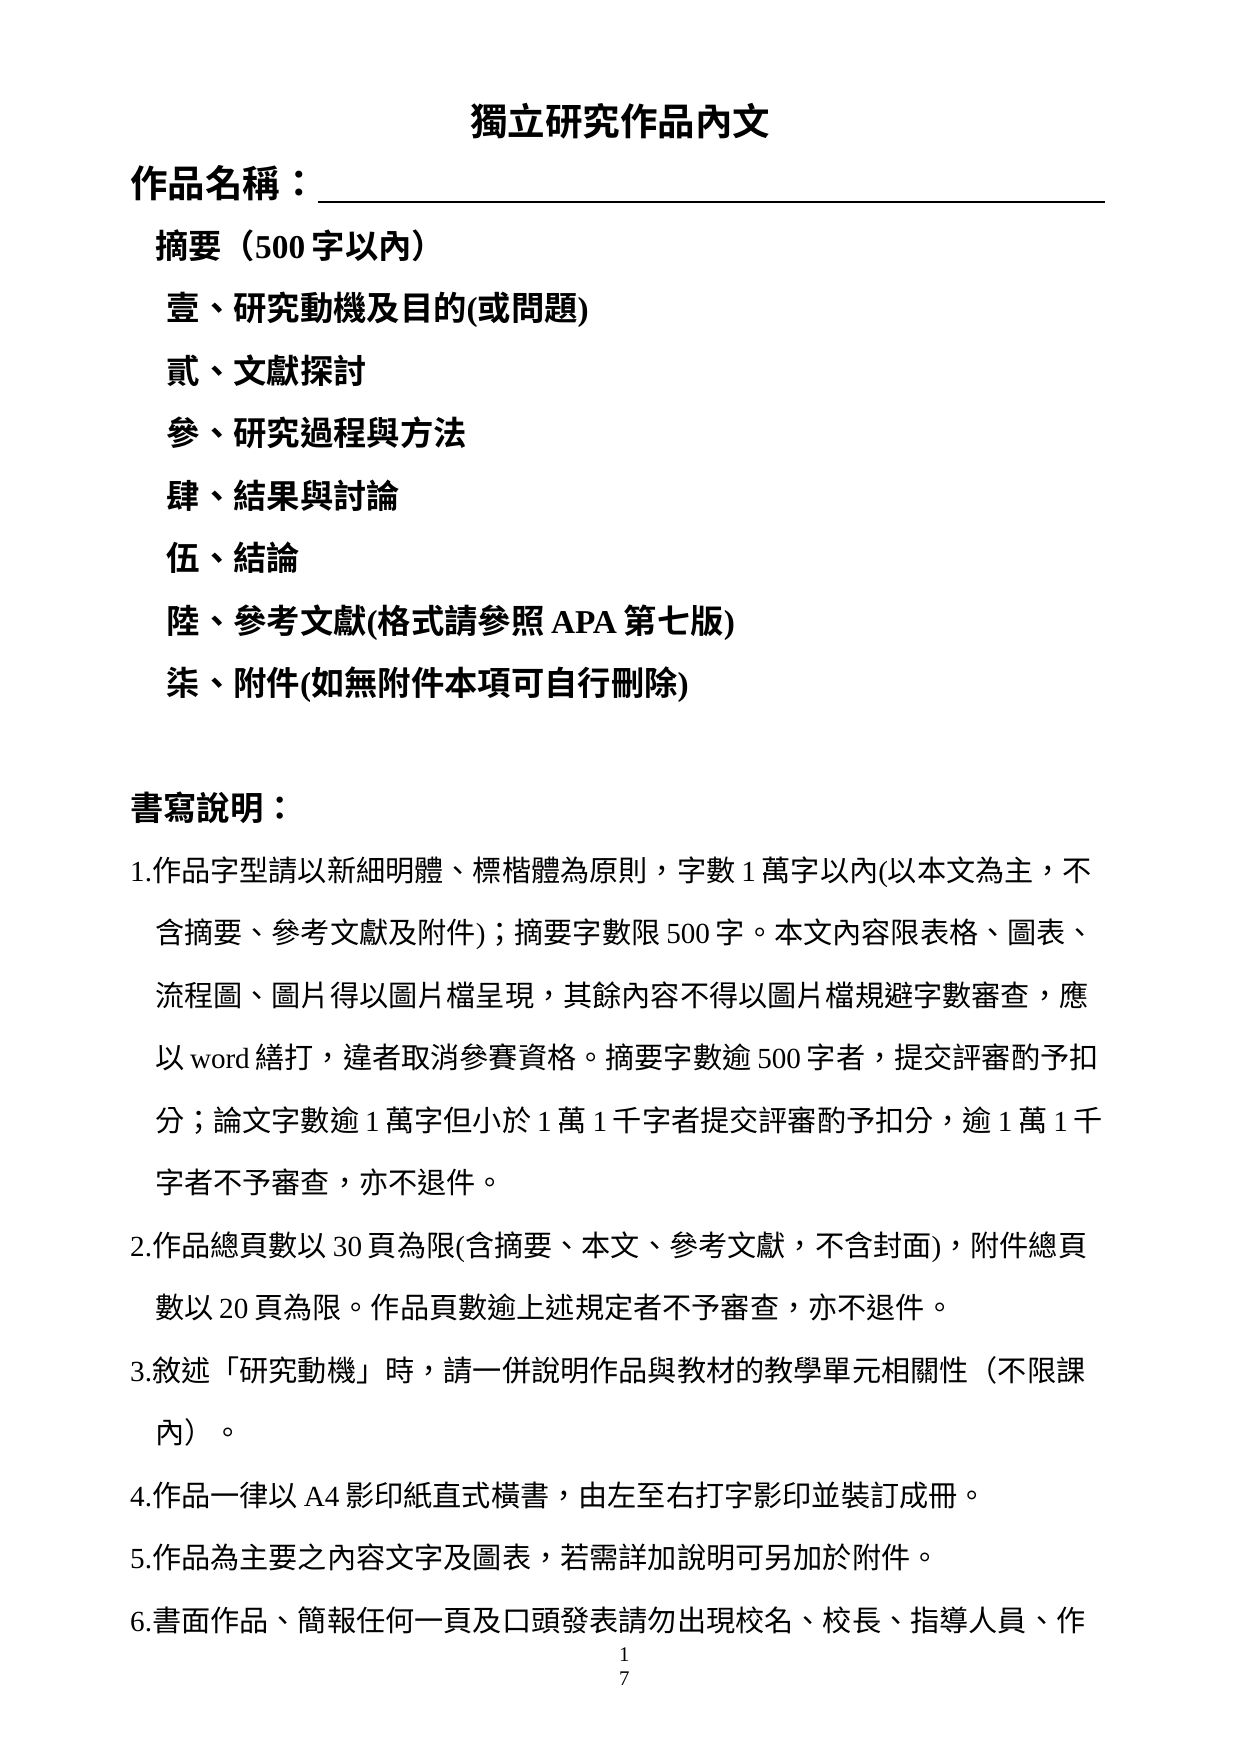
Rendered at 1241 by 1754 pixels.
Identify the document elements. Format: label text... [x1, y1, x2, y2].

text 5.作品為主要之內容文字及圖表，若需詳加說明可另加於附件。 [130, 1514, 1110, 1577]
list 文獻探討 [166, 327, 1110, 389]
text 4.作品一律以A4影印紙直式橫書，由左至右打字影印並裝訂成冊。 [130, 1452, 1110, 1514]
text 2.作品總頁數以30頁為限(含摘要、本文、參考文獻，不含封面)，附件總頁數以20頁為限。作品頁數逾上述規定者不予審查，亦不退件。 [130, 1202, 1110, 1327]
list 參考文獻(格式請參照APA第七版) [166, 577, 1110, 639]
list 研究過程與方法 [166, 389, 1110, 452]
list 結果與討論 [166, 452, 1110, 514]
list 研究動機及目的(或問題) [166, 264, 1110, 327]
text 書寫說明： [130, 764, 1110, 827]
list 附件(如無附件本項可自行刪除) [166, 639, 1110, 702]
text 獨立研究作品內文 [130, 77, 1110, 139]
text 作品名稱： [130, 139, 1110, 202]
text 1.作品字型請以新細明體、標楷體為原則，字數1萬字以內(以本文為主，不含摘要、參考文獻及附件)；摘要字數限500字。本文內容限表格、圖表、流程圖、圖片得以圖片檔呈現，其餘內容不得以圖片檔規避字數審查，應以word繕打，違者取消參賽資格。摘要字數逾500字者，提交評審酌予扣分；論文字數逾1萬字但小於1萬1千字者提交評審酌予扣分，逾1萬1千字者不予審查，亦不退件。 [130, 827, 1110, 1202]
text 摘要（500字以內） [155, 202, 1110, 264]
list 結論 [166, 514, 1110, 577]
text 3.敘述「研究動機」時，請一併說明作品與教材的教學單元相關性（不限課內）。 [130, 1327, 1110, 1452]
text 6.書面作品、簡報任何一頁及口頭發表請勿出現校名、校長、指導人員、作 [130, 1577, 1110, 1639]
